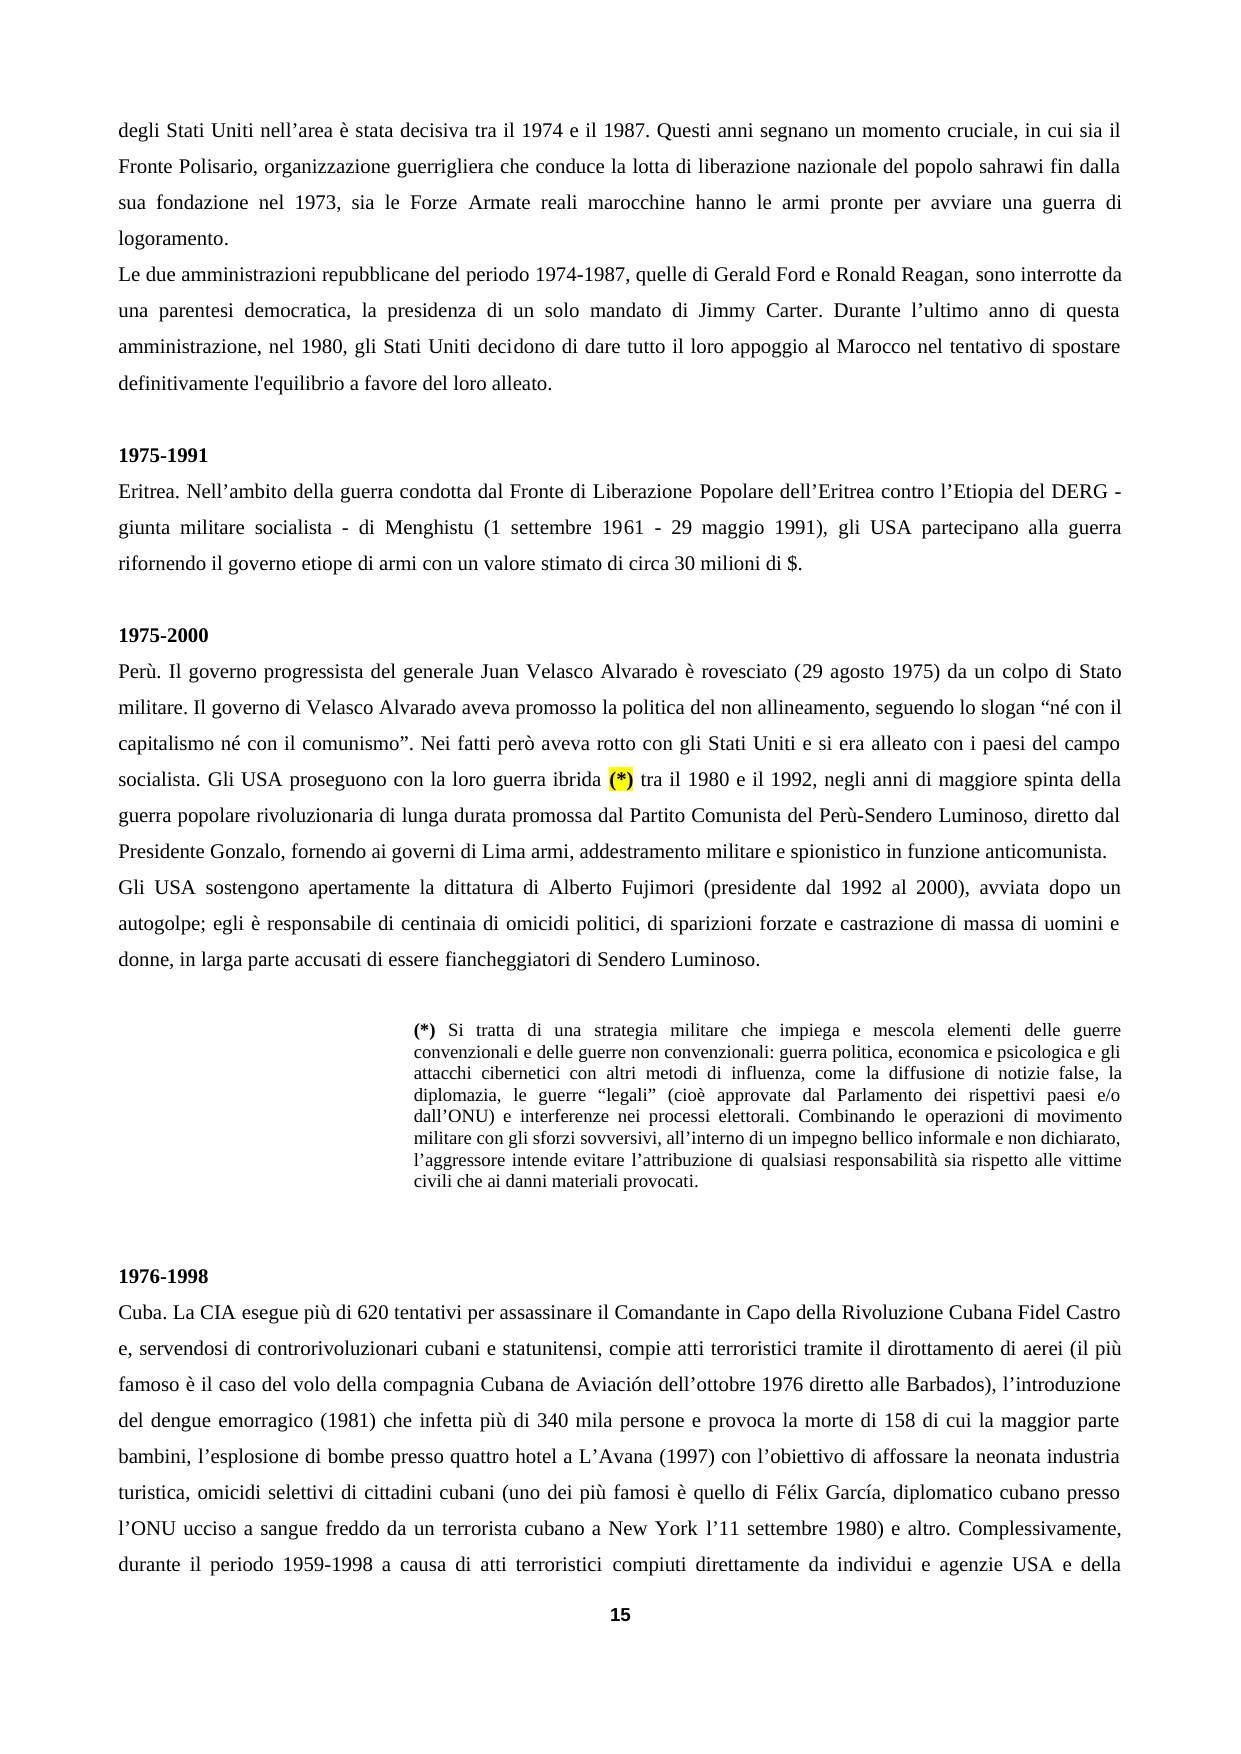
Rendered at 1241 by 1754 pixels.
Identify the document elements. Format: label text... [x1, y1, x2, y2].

text degli Stati Uniti nell’area è stata decisiva tra il 1974 e il 1987. Questi anni segnano un momento cruciale, in cui sia il Fronte Polisario, organizzazione guerrigliera che conduce la lotta di liberazione nazionale del popolo sahrawi fin dalla sua fondazione nel 1973, sia le Forze Armate reali marocchine hanno le armi pronte per avviare una guerra di logoramento. [118, 118, 1122, 250]
text 1976-1998 [118, 1264, 1122, 1288]
text Cuba. La CIA esegue più di 620 tentativi per assassinare il Comandante in Capo della Rivoluzione Cubana Fidel Castro e, servendosi di controrivoluzionari cubani e statunitensi, compie atti terroristici tramite il dirottamento di aerei (il più famoso è il caso del volo della compagnia Cubana de Aviación dell’ottobre 1976 diretto alle Barbados), l’introduzione del dengue emorragico (1981) che infetta più di 340 mila persone e provoca la morte di 158 di cui la maggior parte bambini, l’esplosione di bombe presso quattro hotel a L’Avana (1997) con l’obiettivo di affossare la neonata industria turistica, omicidi selettivi di cittadini cubani (uno dei più famosi è quello di Félix García, diplomatico cubano presso l’ONU ucciso a sangue freddo da un terrorista cubano a New York l’11 settembre 1980) e altro. Complessivamente, durante il periodo 1959-1998 a causa di atti terroristici compiuti direttamente da individui e agenzie USA e della [118, 1300, 1122, 1576]
text 1975-2000 [118, 623, 1122, 647]
text 1975-1991 [118, 442, 1122, 467]
text (*) Si tratta di una strategia militare che impiega e mescola elementi delle guerre convenzionali e delle guerre non convenzionali: guerra politica, economica e psicologica e gli attacchi cibernetici con altri metodi di influenza, come la diffusione di notizie false, la diplomazia, le guerre “legali” (cioè approvate dal Parlamento dei rispettivi paesi e/o dall’ONU) e interferenze nei processi elettorali. Combinando le operazioni di movimento militare con gli sforzi sovversivi, all’interno di un impegno bellico informale e non dichiarato, l’aggressore intende evitare l’attribuzione di qualsiasi responsabilità sia rispetto alle vittime civili che ai danni materiali provocati. [413, 1019, 1122, 1192]
text Le due amministrazioni repubblicane del periodo 1974-1987, quelle di Gerald Ford e Ronald Reagan, sono interrotte da una parentesi democratica, la presidenza di un solo mandato di Jimmy Carter. Durante l’ultimo anno di questa amministrazione, nel 1980, gli Stati Uniti decidono di dare tutto il loro appoggio al Marocco nel tentativo di spostare definitivamente l'equilibrio a favore del loro alleato. [118, 262, 1122, 394]
text Gli USA sostengono apertamente la dittatura di Alberto Fujimori (presidente dal 1992 al 2000), avviata dopo un autogolpe; egli è responsabile di centinaia di omicidi politici, di sparizioni forzate e castrazione di massa di uomini e donne, in larga parte accusati di essere fiancheggiatori di Sendero Luminoso. [118, 875, 1122, 971]
text Eritrea. Nell’ambito della guerra condotta dal Fronte di Liberazione Popolare dell’Eritrea contro l’Etiopia del DERG - giunta militare socialista - di Menghistu (1 settembre 1961 - 29 maggio 1991), gli USA partecipano alla guerra rifornendo il governo etiope di armi con un valore stimato di circa 30 milioni di $. [118, 478, 1122, 575]
text Perù. Il governo progressista del generale Juan Velasco Alvarado è rovesciato (29 agosto 1975) da un colpo di Stato militare. Il governo di Velasco Alvarado aveva promosso la politica del non allineamento, seguendo lo slogan “né con il capitalismo né con il comunismo”. Nei fatti però aveva rotto con gli Stati Uniti e si era alleato con i paesi del campo socialista. Gli USA proseguono con la loro guerra ibrida (*) tra il 1980 e il 1992, negli anni di maggiore spinta della guerra popolare rivoluzionaria di lunga durata promossa dal Partito Comunista del Perù-Sendero Luminoso, diretto dal Presidente Gonzalo, fornendo ai governi di Lima armi, addestramento militare e spionistico in funzione anticomunista. [118, 659, 1122, 863]
